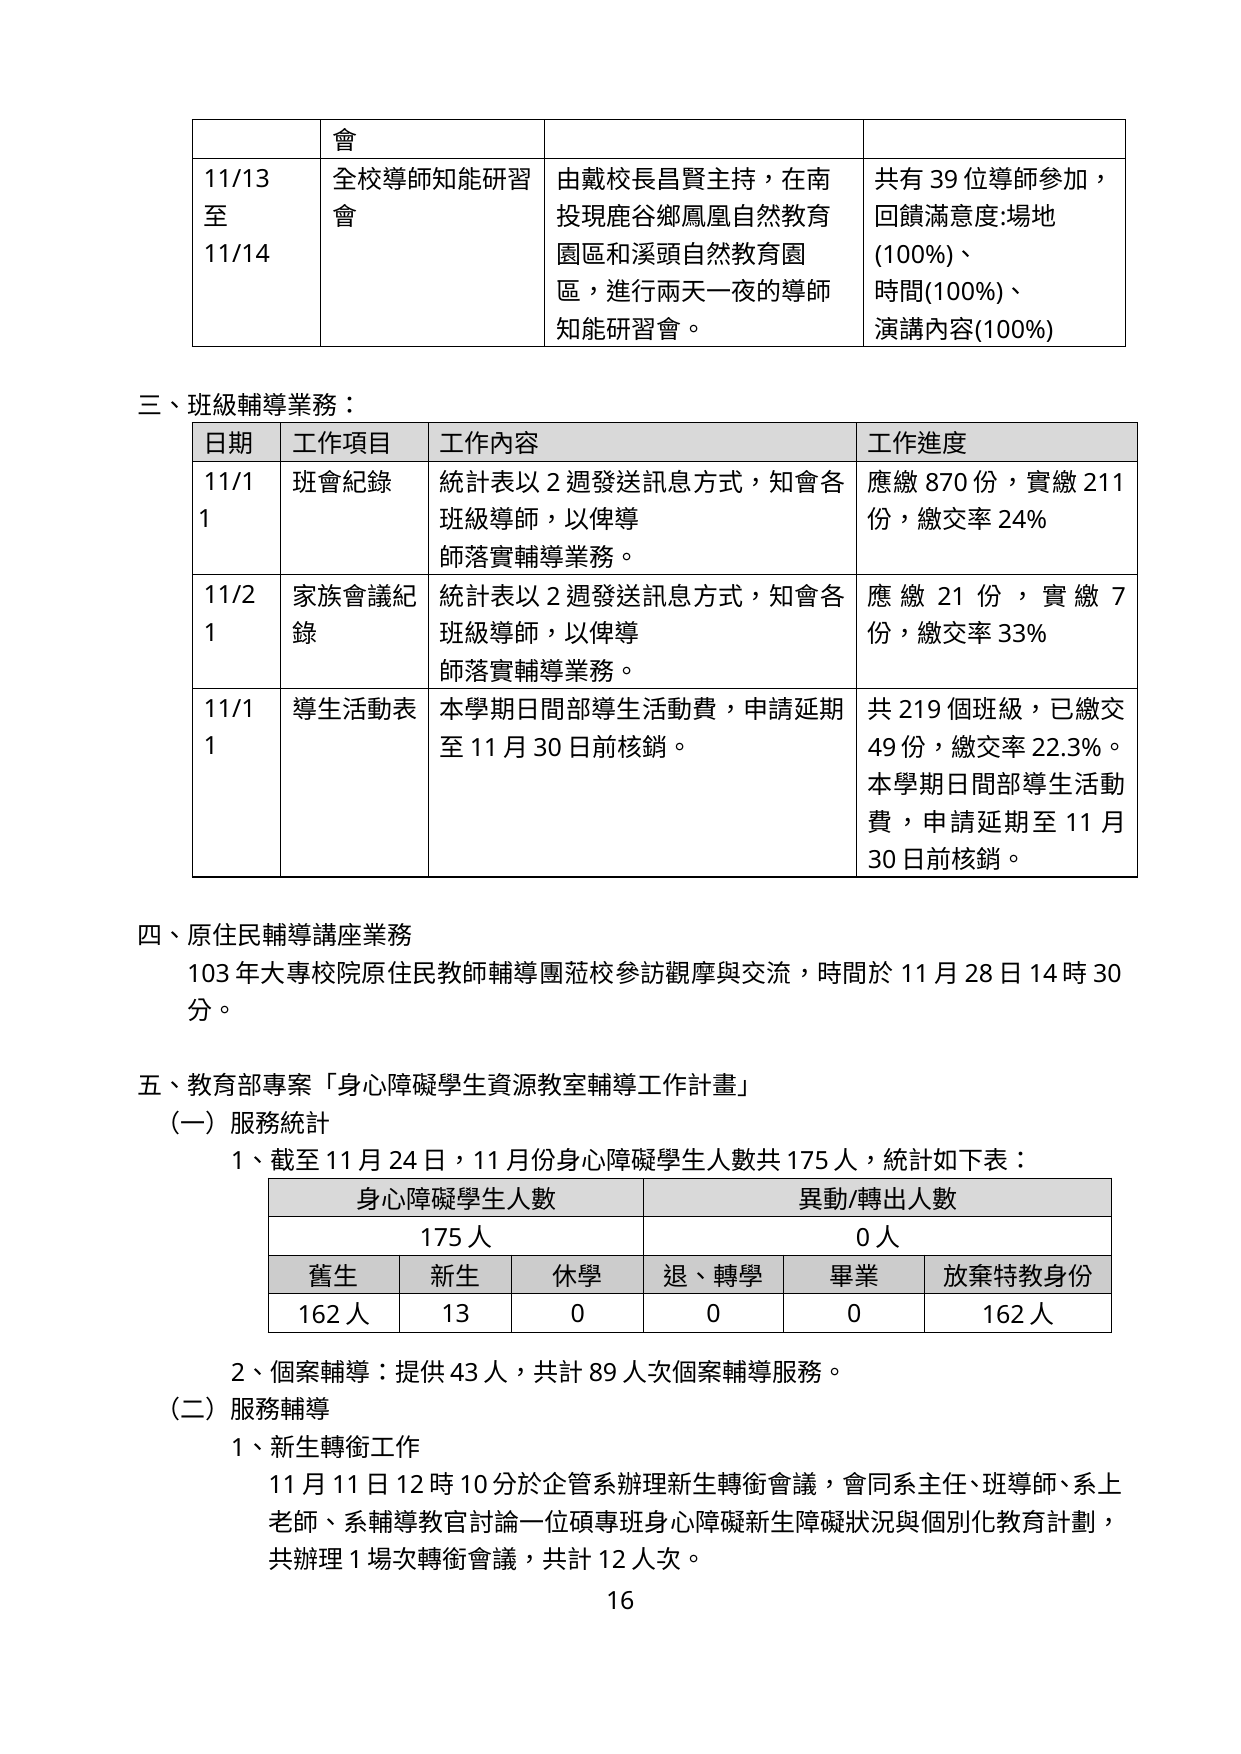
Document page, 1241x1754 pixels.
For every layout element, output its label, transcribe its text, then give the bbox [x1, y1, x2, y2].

subtitle （一）服務統計 [156, 1102, 1122, 1140]
text 三、班級輔導業務： [137, 385, 1122, 422]
table_cell 家族會議紀錄 [281, 575, 428, 688]
table_cell 13 [400, 1294, 511, 1332]
table_cell 本學期日間部導生活動費，申請延期至11月30日前核銷。 [429, 689, 856, 876]
table_cell 會 [321, 120, 544, 158]
table_cell 11/11 [193, 462, 280, 574]
table_cell 共219個班級，已繳交49份，繳交率22.3%。 本學期日間部導生活動費，申請延期至11月30日前核銷。 [857, 689, 1137, 876]
text 1、新生轉銜工作 [231, 1426, 1122, 1464]
table_cell 0 [644, 1294, 783, 1332]
table_cell 畢業 [784, 1256, 924, 1293]
text 四、原住民輔導講座業務 [137, 915, 1122, 952]
text 五、教育部專案「身心障礙學生資源教室輔導工作計畫」 [137, 1065, 1122, 1102]
table_cell 導生活動表 [281, 689, 428, 876]
table_cell 0 [512, 1294, 643, 1332]
table_header 工作項目 [281, 423, 428, 461]
table_cell 175人 [269, 1217, 643, 1254]
table_cell 0 [784, 1294, 924, 1332]
text 2、個案輔導：提供43人，共計89人次個案輔導服務。 [231, 1351, 1122, 1389]
table_cell [193, 120, 320, 158]
table_cell 舊生 [269, 1256, 399, 1293]
table_cell 11/11 [193, 689, 280, 876]
table_cell [545, 120, 863, 158]
table_header 異動/轉出人數 [644, 1179, 1111, 1216]
table_header 身心障礙學生人數 [269, 1179, 643, 1216]
table_cell 由戴校長昌賢主持，在南投現鹿谷鄉鳳凰自然教育園區和溪頭自然教育園區，進行兩天一夜的導師知能研習會。 [545, 159, 863, 346]
text 103年大專校院原住民教師輔導團蒞校參訪觀摩與交流，時間於11月28日14時30分。 [187, 952, 1122, 1027]
table_cell 統計表以2週發送訊息方式，知會各班級導師，以俾導 師落實輔導業務。 [429, 462, 856, 574]
subtitle （二）服務輔導 [156, 1389, 1122, 1426]
table_cell 班會紀錄 [281, 462, 428, 574]
table_cell 退、轉學 [644, 1256, 783, 1293]
text 1、截至11月24日，11月份身心障礙學生人數共175人，統計如下表： [231, 1140, 1122, 1177]
table_cell 放棄特教身份 [925, 1256, 1111, 1293]
table_header 工作內容 [429, 423, 856, 461]
table_cell 0人 [644, 1217, 1111, 1254]
table_cell 新生 [400, 1256, 511, 1293]
table_cell 休學 [512, 1256, 643, 1293]
table_cell 共有39位導師參加，回饋滿意度:場地(100%)、 時間(100%)、 演講內容(100%) [864, 159, 1125, 346]
table_cell 全校導師知能研習會 [321, 159, 544, 346]
table_cell 162人 [925, 1294, 1111, 1332]
text 11月11日12時10分於企管系辦理新生轉銜會議，會同系主任、班導師、系上老師、系輔導教官討論一位碩專班身心障礙新生障礙狀況與個別化教育計劃，共辦理1場次轉銜會議，共計12人次。 [268, 1464, 1122, 1576]
table_cell 11/21 [193, 575, 280, 688]
table_cell 11/13 至 11/14 [193, 159, 320, 346]
table_cell 應繳21份，實繳7份，繳交率33% [857, 575, 1137, 688]
table_header 日期 [193, 423, 280, 461]
table_cell [864, 120, 1125, 158]
table_cell 統計表以2週發送訊息方式，知會各班級導師，以俾導 師落實輔導業務。 [429, 575, 856, 688]
table_header 工作進度 [857, 423, 1137, 461]
table_cell 162人 [269, 1294, 399, 1332]
table_cell 應繳870份，實繳211份，繳交率24% [857, 462, 1137, 574]
